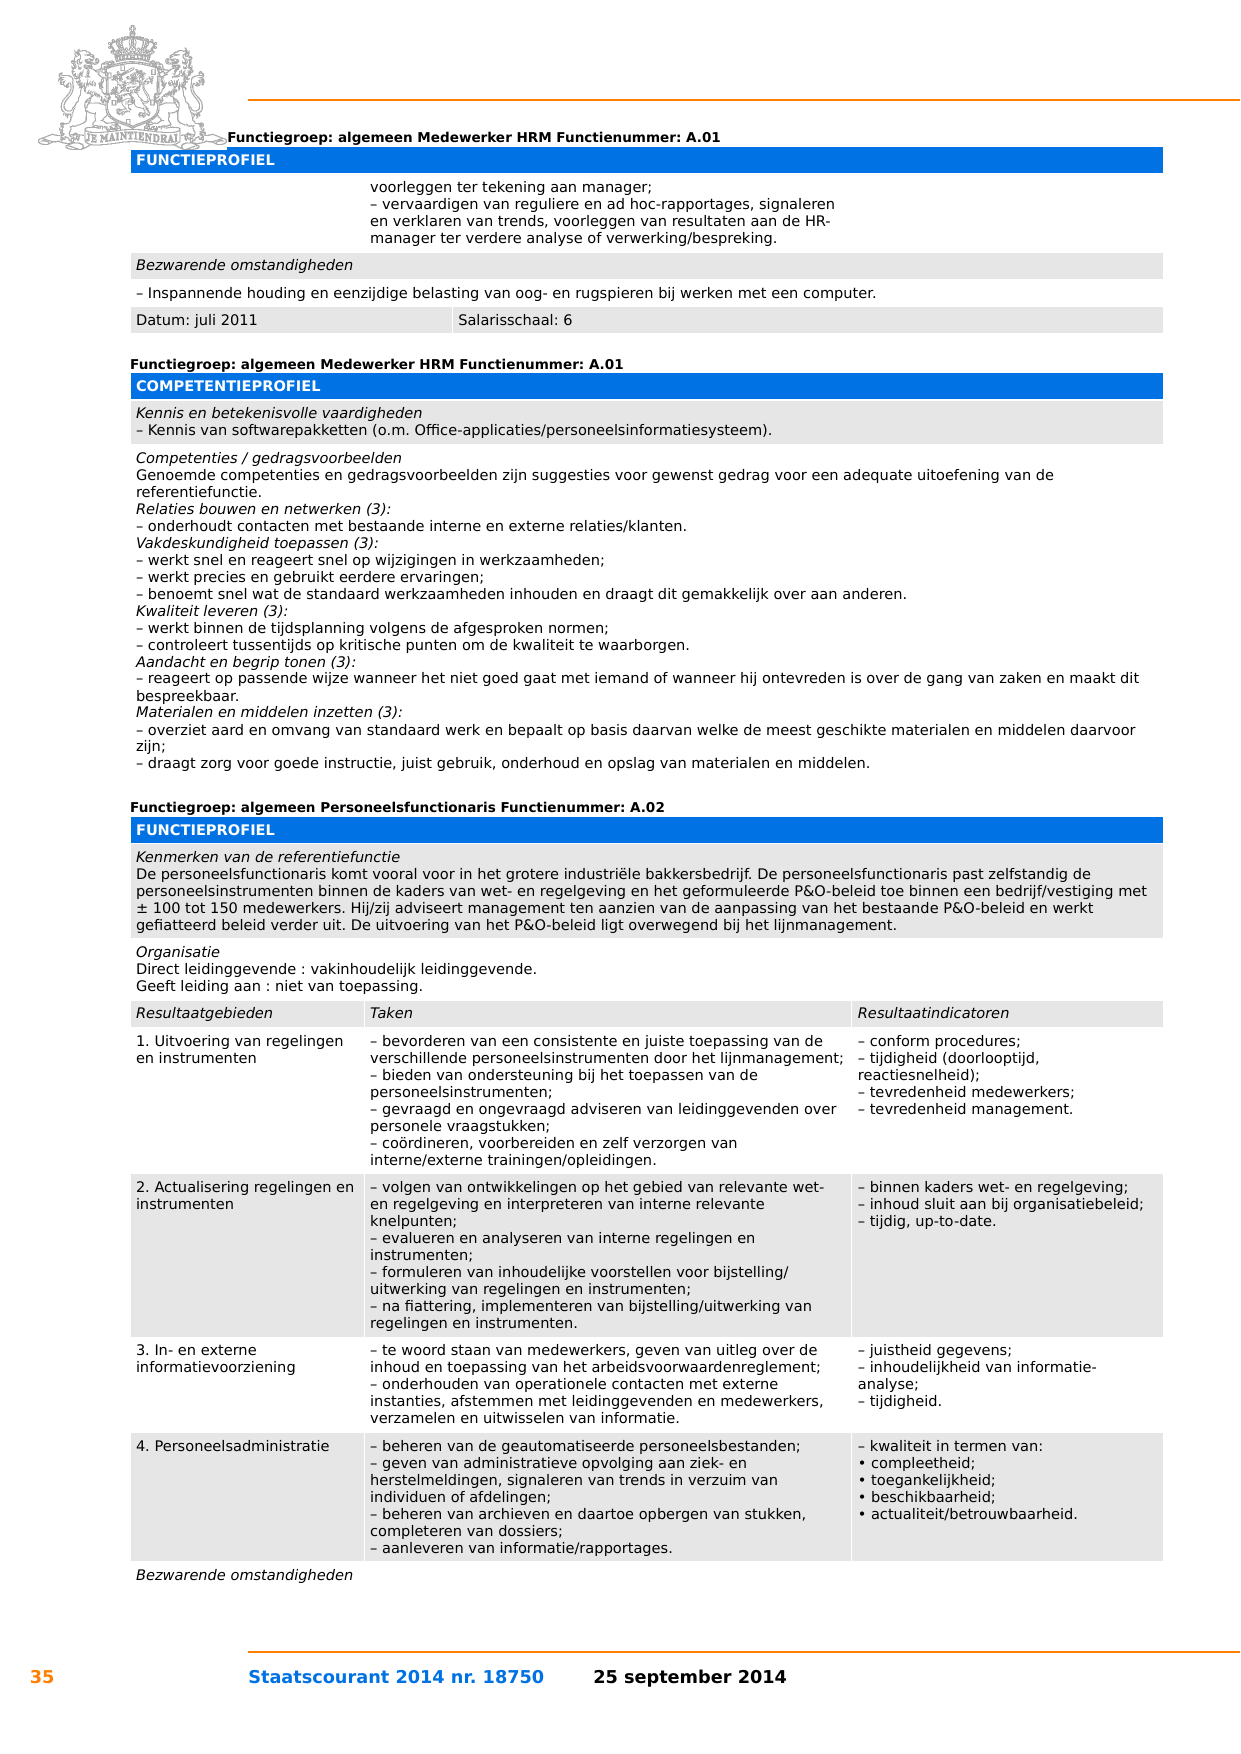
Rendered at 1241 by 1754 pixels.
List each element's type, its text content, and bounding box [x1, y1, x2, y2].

table_cell 2. Actualisering regelingen en instrumenten [131, 1174, 364, 1337]
table_cell Bezwarende omstandigheden [131, 253, 1163, 279]
table_cell 3. In- en externe informatievoorziening [131, 1338, 364, 1432]
table_cell – te woord staan van medewerkers, geven van uitleg over de inhoud en toepassing van het arbeidsvoorwaardenreglement; – onderhouden van operationele contacten met externe instanties, afstemmen met leidinggevenden en medewerkers, verzamelen en uitwisselen van informatie. [365, 1338, 851, 1432]
picture [38, 25, 227, 150]
table_cell – Inspannende houding en eenzijdige belasting van oog- en rugspieren bij werken met een computer. [131, 280, 1163, 306]
table_cell Taken [365, 1001, 851, 1027]
table_cell – juistheid gegevens; – inhoudelijkheid van informatie-analyse; – tijdigheid. [852, 1338, 1163, 1432]
table_cell [131, 174, 364, 251]
table_cell voorleggen ter tekening aan manager; – vervaardigen van reguliere en ad hoc-rapportages, signaleren en verklaren van trends, voorleggen van resultaten aan de HR-manager ter verdere analyse of verwerking/bespreking. [365, 174, 851, 251]
table_cell Resultaatindicatoren [852, 1001, 1163, 1027]
table_cell 4. Personeelsadministratie [131, 1433, 364, 1561]
table_cell – binnen kaders wet- en regelgeving; – inhoud sluit aan bij organisatiebeleid; – tijdig, up-to-date. [852, 1174, 1163, 1337]
table_cell 1. Uitvoering van regelingen en instrumenten [131, 1028, 364, 1173]
table_cell Kenmerken van de referentiefunctie De personeelsfunctionaris komt vooral voor in het grotere industriële bakkersbedrijf. De personeelsfunctionaris past zelfstandig de personeelsinstrumenten binnen de kaders van wet- en regelgeving en het geformuleerde P&O-beleid toe binnen een bedrijf/vestiging met ± 100 tot 150 medewerkers. Hij/zij adviseert management ten aanzien van de aanpassing van het bestaande P&O-beleid en werkt gefiatteerd beleid verder uit. De uitvoering van het P&O-beleid ligt overwegend bij het lijnmanagement. [131, 844, 1163, 938]
table_cell COMPETENTIEPROFIEL [131, 373, 1163, 399]
table_cell FUNCTIEPROFIEL [131, 147, 1163, 173]
table_cell Kennis en betekenisvolle vaardigheden – Kennis van softwarepakketten (o.m. Office-applicaties/personeelsinformatiesysteem). [131, 401, 1163, 444]
table_header Functiegroep: algemeen Medewerker HRM Functienummer: A.01 [227, 130, 1163, 146]
table_cell [852, 174, 1163, 251]
table_header Functiegroep: algemeen Personeelsfunctionaris Functienummer: A.02 [130, 800, 1163, 816]
table_cell – conform procedures; – tijdigheid (doorlooptijd, reactiesnelheid); – tevredenheid medewerkers; – tevredenheid management. [852, 1028, 1163, 1173]
table_cell – kwaliteit in termen van: • compleetheid; • toegankelijkheid; • beschikbaarheid; • actualiteit/betrouwbaarheid. [852, 1433, 1163, 1561]
table_cell Bezwarende omstandigheden [131, 1562, 1163, 1588]
table_cell Datum: juli 2011 [131, 307, 452, 333]
table_cell – beheren van de geautomatiseerde personeelsbestanden; – geven van administratieve opvolging aan ziek- en herstelmeldingen, signaleren van trends in verzuim van individuen of afdelingen; – beheren van archieven en daartoe opbergen van stukken, completeren van dossiers; – aanleveren van informatie/rapportages. [365, 1433, 851, 1561]
table_cell Competenties / gedragsvoorbeelden Genoemde competenties en gedragsvoorbeelden zijn suggesties voor gewenst gedrag voor een adequate uitoefening van de referentiefunctie. Relaties bouwen en netwerken (3): – onderhoudt contacten met bestaande interne en externe relaties/klanten. Vakdeskundigheid toepassen (3): – werkt snel en reageert snel op wijzigingen in werkzaamheden; – werkt precies en gebruikt eerdere ervaringen; – benoemt snel wat de standaard werkzaamheden inhouden en draagt dit gemakkelijk over aan anderen. Kwaliteit leveren (3): – werkt binnen de tijdsplanning volgens de afgesproken normen; – controleert tussentijds op kritische punten om de kwaliteit te waarborgen. Aandacht en begrip tonen (3): – reageert op passende wijze wanneer het niet goed gaat met iemand of wanneer hij ontevreden is over de gang van zaken en maakt dit bespreekbaar. Materialen en middelen inzetten (3): – overziet aard en omvang van standaard werk en bepaalt op basis daarvan welke de meest geschikte materialen en middelen daarvoor zijn; – draagt zorg voor goede instructie, juist gebruik, onderhoud en opslag van materialen en middelen. [131, 445, 1163, 777]
table_header Functiegroep: algemeen Medewerker HRM Functienummer: A.01 [130, 356, 1163, 372]
table_cell Salarisschaal: 6 [453, 307, 1163, 333]
table_cell – volgen van ontwikkelingen op het gebied van relevante wet- en regelgeving en interpreteren van interne relevante knelpunten; – evalueren en analyseren van interne regelingen en instrumenten; – formuleren van inhoudelijke voorstellen voor bijstelling/ uitwerking van regelingen en instrumenten; – na fiattering, implementeren van bijstelling/uitwerking van regelingen en instrumenten. [365, 1174, 851, 1337]
table_cell – bevorderen van een consistente en juiste toepassing van de verschillende personeelsinstrumenten door het lijnmanagement; – bieden van ondersteuning bij het toepassen van de personeelsinstrumenten; – gevraagd en ongevraagd adviseren van leidinggevenden over personele vraagstukken; – coördineren, voorbereiden en zelf verzorgen van interne/externe trainingen/opleidingen. [365, 1028, 851, 1173]
table_cell FUNCTIEPROFIEL [131, 817, 1163, 843]
table_cell Organisatie Direct leidinggevende : vakinhoudelijk leidinggevende. Geeft leiding aan : niet van toepassing. [131, 939, 1163, 1000]
table_cell Resultaatgebieden [131, 1001, 364, 1027]
